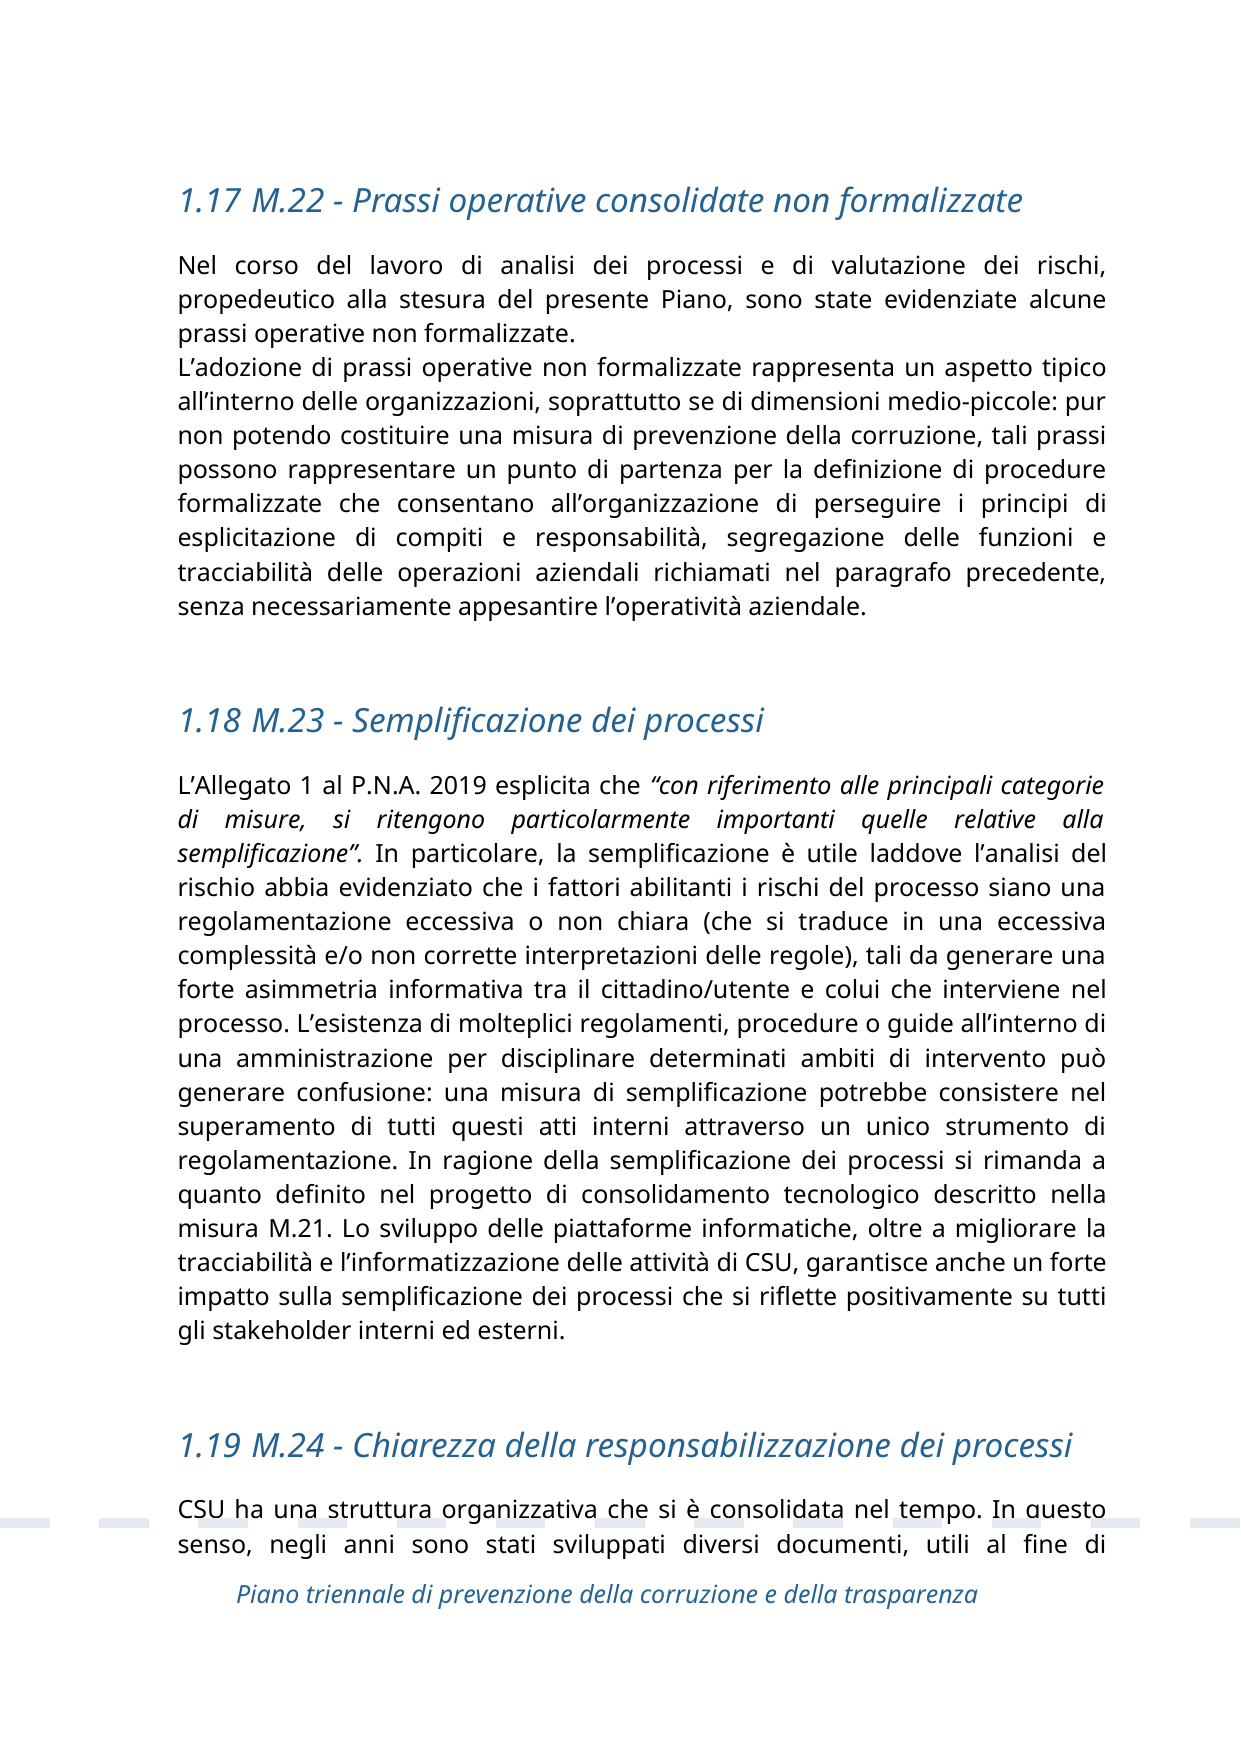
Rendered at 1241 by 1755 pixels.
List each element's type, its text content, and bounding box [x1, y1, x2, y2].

text L’Allegato 1 al P.N.A. 2019 esplicita che “con riferimento alle principali categorie di misure, si ritengono particolarmente importanti quelle relative alla semplificazione”. In particolare, la semplificazione è utile laddove l’analisi del rischio abbia evidenziato che i fattori abilitanti i rischi del processo siano una regolamentazione eccessiva o non chiara (che si traduce in una eccessiva complessità e/o non corrette interpretazioni delle regole), tali da generare una forte asimmetria informativa tra il cittadino/utente e colui che interviene nel processo. L’esistenza di molteplici regolamenti, procedure o guide all’interno di una amministrazione per disciplinare determinati ambiti di intervento può generare confusione: una misura di semplificazione potrebbe consistere nel superamento di tutti questi atti interni attraverso un unico strumento di regolamentazione. In ragione della semplificazione dei processi si rimanda a quanto definito nel progetto di consolidamento tecnologico descritto nella misura M.21. Lo sviluppo delle piattaforme informatiche, oltre a migliorare la tracciabilità e l’informatizzazione delle attività di CSU, garantisce anche un forte impatto sulla semplificazione dei processi che si riflette positivamente su tutti gli stakeholder interni ed esterni. [177, 768, 1107, 1347]
subtitle M.22 - Prassi operative consolidate non formalizzate [177, 177, 1107, 223]
text Nel corso del lavoro di analisi dei processi e di valutazione dei rischi, propedeutico alla stesura del presente Piano, sono state evidenziate alcune prassi operative non formalizzate. [177, 248, 1107, 350]
subtitle M.23 - Semplificazione dei processi [177, 697, 1107, 743]
subtitle M.24 - Chiarezza della responsabilizzazione dei processi [177, 1422, 1107, 1467]
text CSU ha una struttura organizzativa che si è consolidata nel tempo. In questo senso, negli anni sono stati sviluppati diversi documenti, utili al fine di [177, 1492, 1107, 1560]
text L’adozione di prassi operative non formalizzate rappresenta un aspetto tipico all’interno delle organizzazioni, soprattutto se di dimensioni medio-piccole: pur non potendo costituire una misura di prevenzione della corruzione, tali prassi possono rappresentare un punto di partenza per la definizione di procedure formalizzate che consentano all’organizzazione di perseguire i principi di esplicitazione di compiti e responsabilità, segregazione delle funzioni e tracciabilità delle operazioni aziendali richiamati nel paragrafo precedente, senza necessariamente appesantire l’operatività aziendale. [177, 350, 1107, 622]
